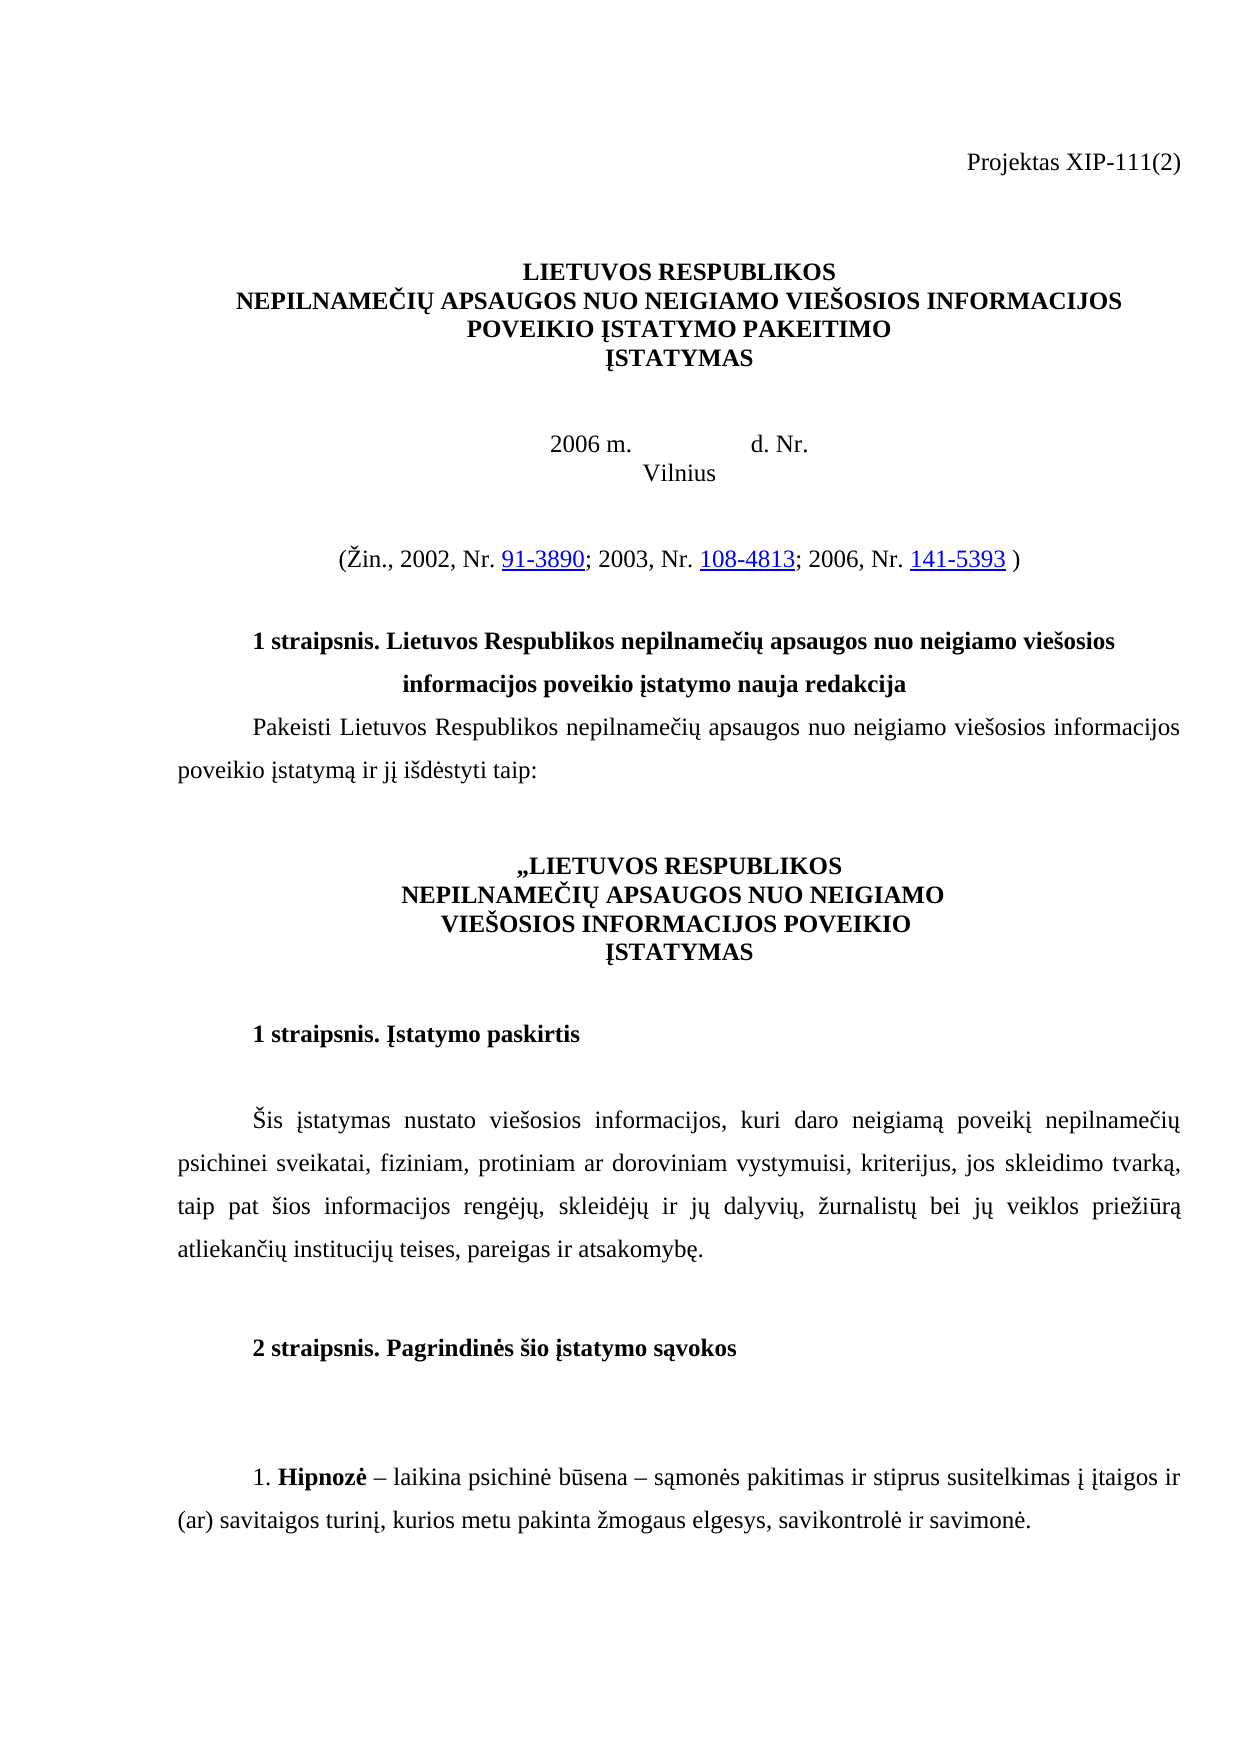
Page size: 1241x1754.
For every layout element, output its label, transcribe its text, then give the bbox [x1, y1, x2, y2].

text ĮSTATYMAS [177, 343, 1181, 372]
text 1. Hipnozė – laikina psichinė būsena – sąmonės pakitimas ir stiprus susitelkimas į įtaigos ir (ar) savitaigos turinį, kurios metu pakinta žmogaus elgesys, savikontrolė ir savimonė. [177, 1462, 1181, 1534]
text NEPILNAMEČIŲ APSAUGOS NUO NEIGIAMO VIEŠOSIOS INFORMACIJOS POVEIKIO ĮSTATYMO PAKEITIMO [177, 286, 1181, 343]
text 2006 m. d. Nr. [177, 429, 1181, 458]
text (Žin., 2002, Nr. 91-3890; 2003, Nr. 108-4813; 2006, Nr. 141-5393 ) [177, 544, 1181, 573]
text Šis įstatymas nustato viešosios informacijos, kuri daro neigiamą poveikį nepilnamečių psichinei sveikatai, fiziniam, protiniam ar doroviniam vystymuisi, kriterijus, jos skleidimo tvarką, taip pat šios informacijos rengėjų, skleidėjų ir jų dalyvių, žurnalistų bei jų veiklos priežiūrą atliekančių institucijų teises, pareigas ir atsakomybę. [177, 1105, 1181, 1263]
text Vilnius [177, 458, 1181, 487]
text VIEŠOSIOS INFORMACIJOS POVEIKIO [177, 909, 1181, 937]
text 2 straipsnis. Pagrindinės šio įstatymo sąvokos [177, 1333, 1181, 1362]
text 1 straipsnis. Lietuvos Respublikos nepilnamečių apsaugos nuo neigiamo viešosios informacijos poveikio įstatymo nauja redakcija [252, 626, 1181, 698]
text 1 straipsnis. Įstatymo paskirtis [177, 1019, 1181, 1048]
text Pakeisti Lietuvos Respublikos nepilnamečių apsaugos nuo neigiamo viešosios informacijos poveikio įstatymą ir jį išdėstyti taip: [177, 712, 1181, 784]
text LIETUVOS RESPUBLIKOS [177, 257, 1181, 286]
text „LIETUVOS RESPUBLIKOS [177, 851, 1181, 880]
text NEPILNAMEČIŲ APSAUGOS NUO NEIGIAMO [177, 880, 1181, 909]
text ĮSTATYMAS [177, 937, 1181, 966]
text Projektas XIP-111(2) [177, 147, 1181, 176]
